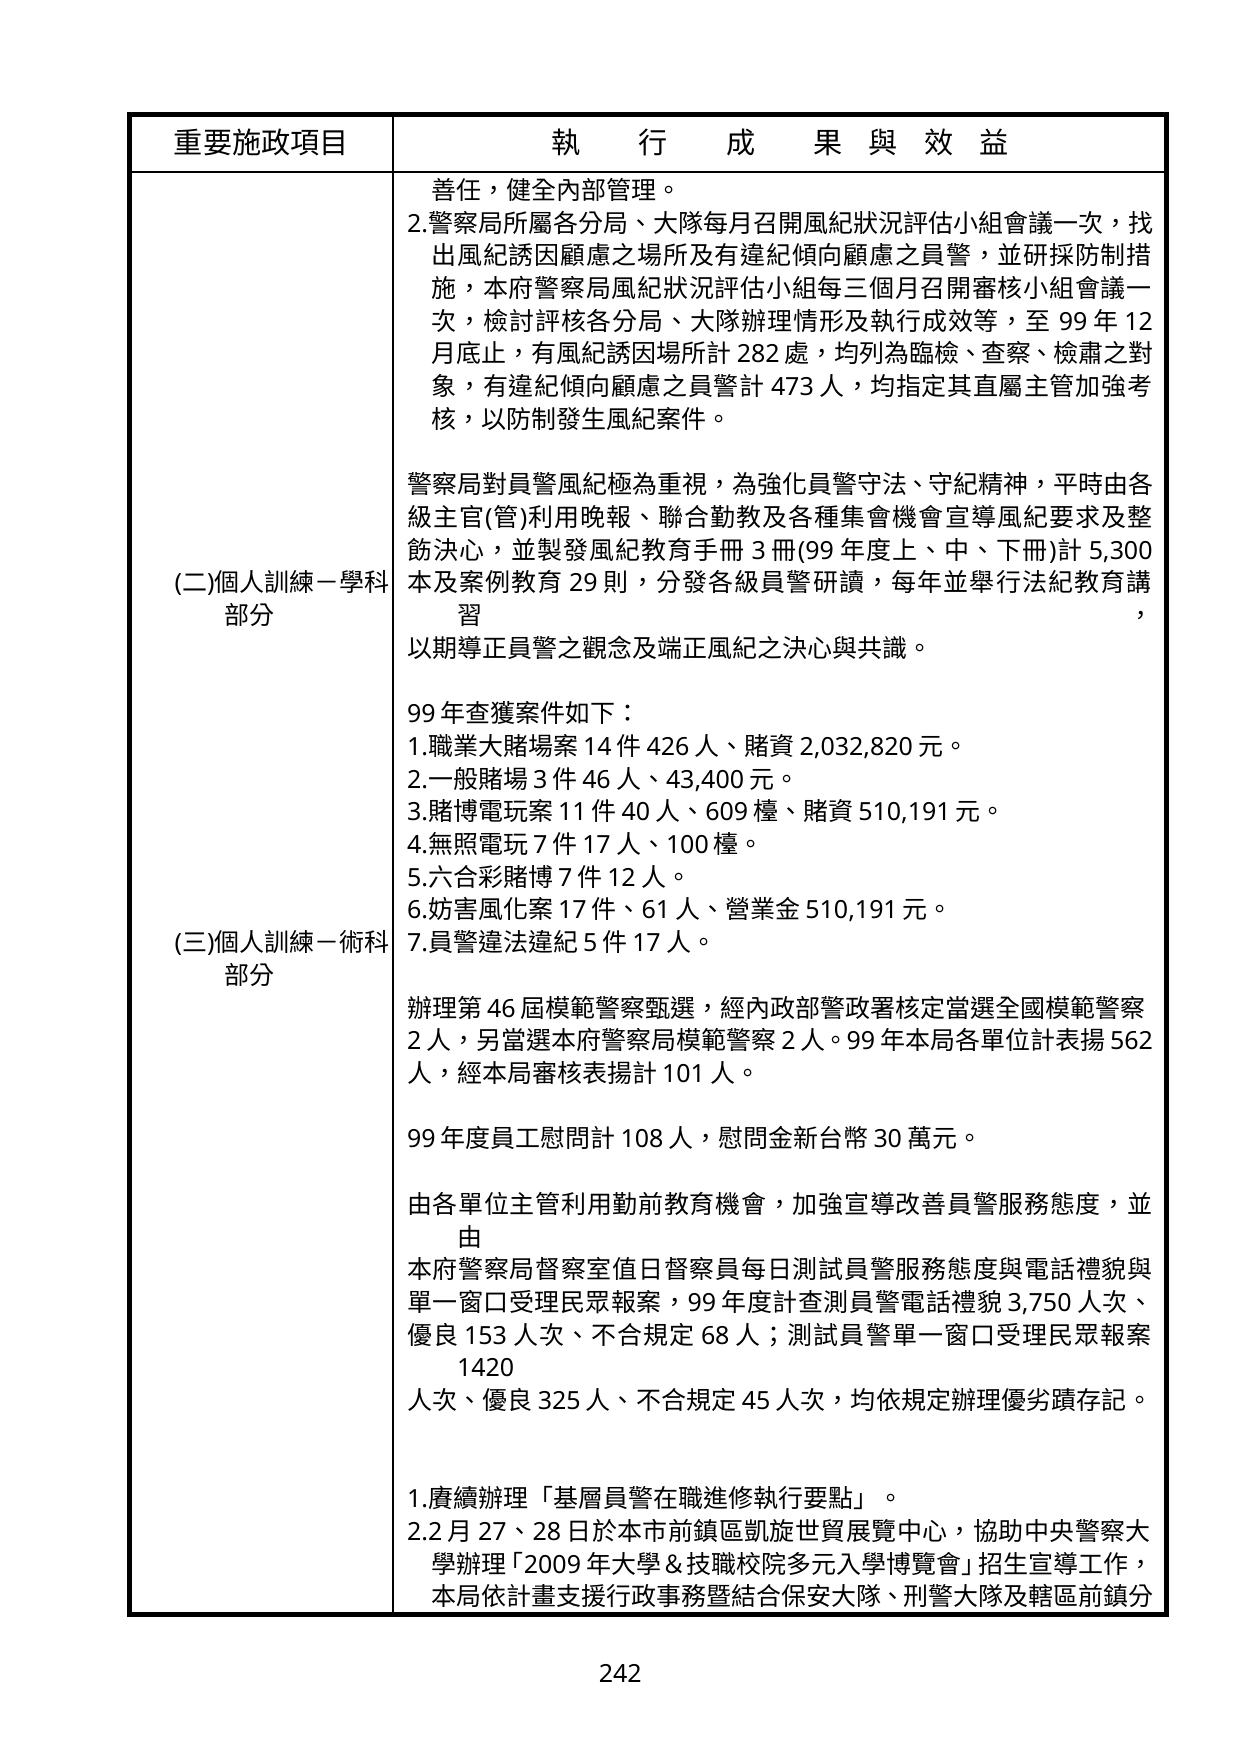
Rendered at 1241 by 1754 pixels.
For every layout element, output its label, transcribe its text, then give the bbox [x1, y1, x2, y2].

table_cell 善任，健全內部管理。 2.警察局所屬各分局、大隊每月召開風紀狀況評估小組會議一次，找 出風紀誘因顧慮之場所及有違紀傾向顧慮之員警，並研採防制措 施，本府警察局風紀狀況評估小組每三個月召開審核小組會議一 次，檢討評核各分局、大隊辦理情形及執行成效等，至99年12 月底止，有風紀誘因場所計282處，均列為臨檢、查察、檢肅之對 象，有違紀傾向顧慮之員警計473人，均指定其直屬主管加強考 核，以防制發生風紀案件。 警察局對員警風紀極為重視，為強化員警守法、守紀精神，平時由各 級主官(管)利用晚報、聯合勤教及各種集會機會宣導風紀要求及整 飭決心，並製發風紀教育手冊3冊(99年度上、中、下冊)計5,300 本及案例教育29則，分發各級員警研讀，每年並舉行法紀教育講習， 以期導正員警之觀念及端正風紀之決心與共識。 99年查獲案件如下： 1.職業大賭場案14件426人、賭資2,032,820元。 2.一般賭場3件46人、43,400元。 3.賭博電玩案11件40人、609檯、賭資510,191元。 4.無照電玩7件17人、100檯。 5.六合彩賭博7件12人。 6.妨害風化案17件、61人、營業金510,191元。 7.員警違法違紀5件17人。 辦理第46屆模範警察甄選，經內政部警政署核定當選全國模範警察 2人，另當選本府警察局模範警察2人。99年本局各單位計表揚562 人，經本局審核表揚計101人。 99年度員工慰問計108人，慰問金新台幣30萬元。 由各單位主管利用勤前教育機會，加強宣導改善員警服務態度，並由 本府警察局督察室值日督察員每日測試員警服務態度與電話禮貌與 單一窗口受理民眾報案，99年度計查測員警電話禮貌3,750人次、 優良153人次、不合規定68人；測試員警單一窗口受理民眾報案1420 人次、優良325人、不合規定45人次，均依規定辦理優劣蹟存記。 1.賡續辦理「基層員警在職進修執行要點」。 2.2月27、28日於本市前鎮區凱旋世貿展覽中心，協助中央警察大 學辦理「2009年大學＆技職校院多元入學博覽會」招生宣導工作， 本局依計畫支援行政事務暨結合保安大隊、刑警大隊及轄區前鎮分 [394, 173, 1164, 1612]
table_cell 壹、自治行政 一、行政管理 (一)公文查詢 (二)重要案件列管 二、業務行政 (一)秘書業務 (二)法制業務 (三)人事管理 (四)會計業務 (五)統計業務 (六)政風業務 三、電訊管理 (一)無線通信 （二）有線通信 四、公關業務 (一)警政新聞發佈 (二)公共關係之加強 五、資訊業務 (一)軟體發展與維護 (二)增設網路與硬體 (三)資訊教育與訓練 六、少年業務 (一)落實少年犯罪防制工作 貳、行政業務 一、業務管理 二、行政警察業務 (一)成立「社區輔助警察」 (二)加強組合警力運作 (三)取締色情 (四)強力取締違法 、違規行業 (五)無照電玩及電玩賭博之取締 (六)觀光騎警隊 (七）鐵馬騎警隊（暢通自行車專用道） (八)取締違規攤販整頓市容 (九)擴大運用志工 三、外事警察業務 (一)加強外籍機構安全維護 (二)對蒞高訪問外賓之安全維護 (三)防範並機先處理發生之涉外案件 (四)僑防案件處理 (五)嚴格核發警察紀錄證明書 (六)加強查緝人口販運仲介及集團專案執行計畫 (七)外來人口在台非法工作專案 (八)持續推動外語人才培訓 (九)預防外來人口犯罪 (十)岸置處所及暫置碼頭區維安工作 四、婦幼警察業務 (一)家庭暴力防治與處理 (二)性侵害犯罪防治與處置 (三)預防犯罪暨婦幼安全宣導 (四)執行護童專案 (五)常態性勤務 (六)兒童及少年性交易防制與處置 (七)兒童保護 (八)高風險家庭防治 (九)性騷擾防制 參、保安業務 一、保安警察業務 (一)戰時警察工作準備 (二)協助軍事動員召集 (三)春安工作 (四)嚴密自衛槍枝管理 (五)輔導建立民間守望相助巡守組織建立社區安全維護體系 (六)嚴正執法 (七)遊民清查、收容與輔導 (八)監視系統各項建置案 (九)義警編組整訓 (十)山地警備治安 二、民防總隊業務 肆、保防業務 一、保防工作 (一)實施全民保防教育與宣導 (二)實施社會保防 安全防護 (三)民營事業機構保防工作暨觀光、電信保防 推行 二、偵防工作 (一)大陸港澳地區人士來台情蒐及清查 三、社調工作 (一)民情反映 (二)社會治安情資蒐報 伍、督察業務 一、勤務督導 (一)勤(業)務督導 (二)機動督導 (三)分級分區督導 (四)狀況處理 (五)特種警衛勤務 (六)風紀督導 (七)維護優良風紀 (八)實施法紀教育 (九)探訪查察 (十)員警表揚 (十一)員工慰問 (十二)改善服務態度 二、常年訓練 (一)各項進修教育訓練 (二)個人訓練－學科部分 (三)個人訓練－術科部分 (四)心理諮商輔導 (五)特勤訓練 三、勤務指揮 (一)勤務指揮管制 (二)「110」為民服務 陸、戶口業務 一、持續推動社區警政 (一)落實勤務執行行以強化勤區經營 (二)加強減刑出獄人口訪查工作 二、推動行政院六星計畫- 社區治安工作 (一)執行情形 (二)成果展現 三、強化戶口訪查及 口卡資料管理 (一)實施家戶訪查工作 (二)口卡資料整理 (三)協尋失蹤及身分不明人口 柒、民防業務 一、防情偵查 (一)加強防情值勤 (二)強化防情作業演練 (三)加強遙控警報系統維護 二、組訓防護 (一)健全民防團隊組織 (二)民防訓練 (三)防空演習 (四)運用民防協勤 (五)辦理民防宣傳 三、充實防空與民防裝備 (一)充實並加強管理防空避難設備 (二)加強民防整備 (三)妥善管理並充實民防裝具器材 捌、刑事鑑識業務 一、鑑識工作 (一)支援勘察採驗工作 (二)鑑識人員教育訓練 (三)實施器材管理與證物管制作業 (四)辦理耗材採購 玖、分局業務 一、一般行政 (一)行政管理 二、各組業務 (一)行政組業務 (二)督察組業務 (三)戶口組業務 (四)保防組業務 (五)民防組業務 (六)交通組業務 (七)秘書室業務 (八)勤務指揮管制 (九)偵查隊業務 (十)基層分駐(派)出所勤務 拾、大隊業務 一、一般行政 (一)行政管理 二、刑警業務 (一)偵破重大刑案 (二)全面遏阻恐嚇取財 (三)全面檢肅竊盜 (四)檢肅非法槍械 (五)不良幫派及治平對象 (六)掃蕩偷渡犯罪組織 (七)檢肅煙毒 (八)重大刑案防制 、分析及規劃 偵防作為 (九)查捕重要逃犯 (十)簡化報案程序 (十一)取締電腦網路犯罪 (十二)防範犯罪宣導 (十三)召開治安會議 (十四)查緝詐欺案件 (十五)自行車標碼 (十六)查緝坊間非法監聽業者 (十七)成立緝毒專責隊偵六隊 三、保安勤務 (一) 預防及防制犯罪 (二)為民服務 (三)勤務督導 四、交通勤務嚴正交通執法促進交通安全 五、交通安全管理 (一)增設發展交通執法科技 (二)交通事故處理電腦系統 (三)傳播政令 拾壹、廳舍興建 一、廳舍修建 (一)99年度「振興經濟擴大公共建設投資計畫-建築風貌環境整建示範計畫」 (二)局本部等新建老舊設施整修 (三)莫拉克災後復建工程 二、充實警用車輛裝備 [132, 173, 392, 1612]
table_header 執 行 成 果 與 效 益 [394, 117, 1164, 171]
table_header 重要施政項目 [132, 117, 392, 171]
